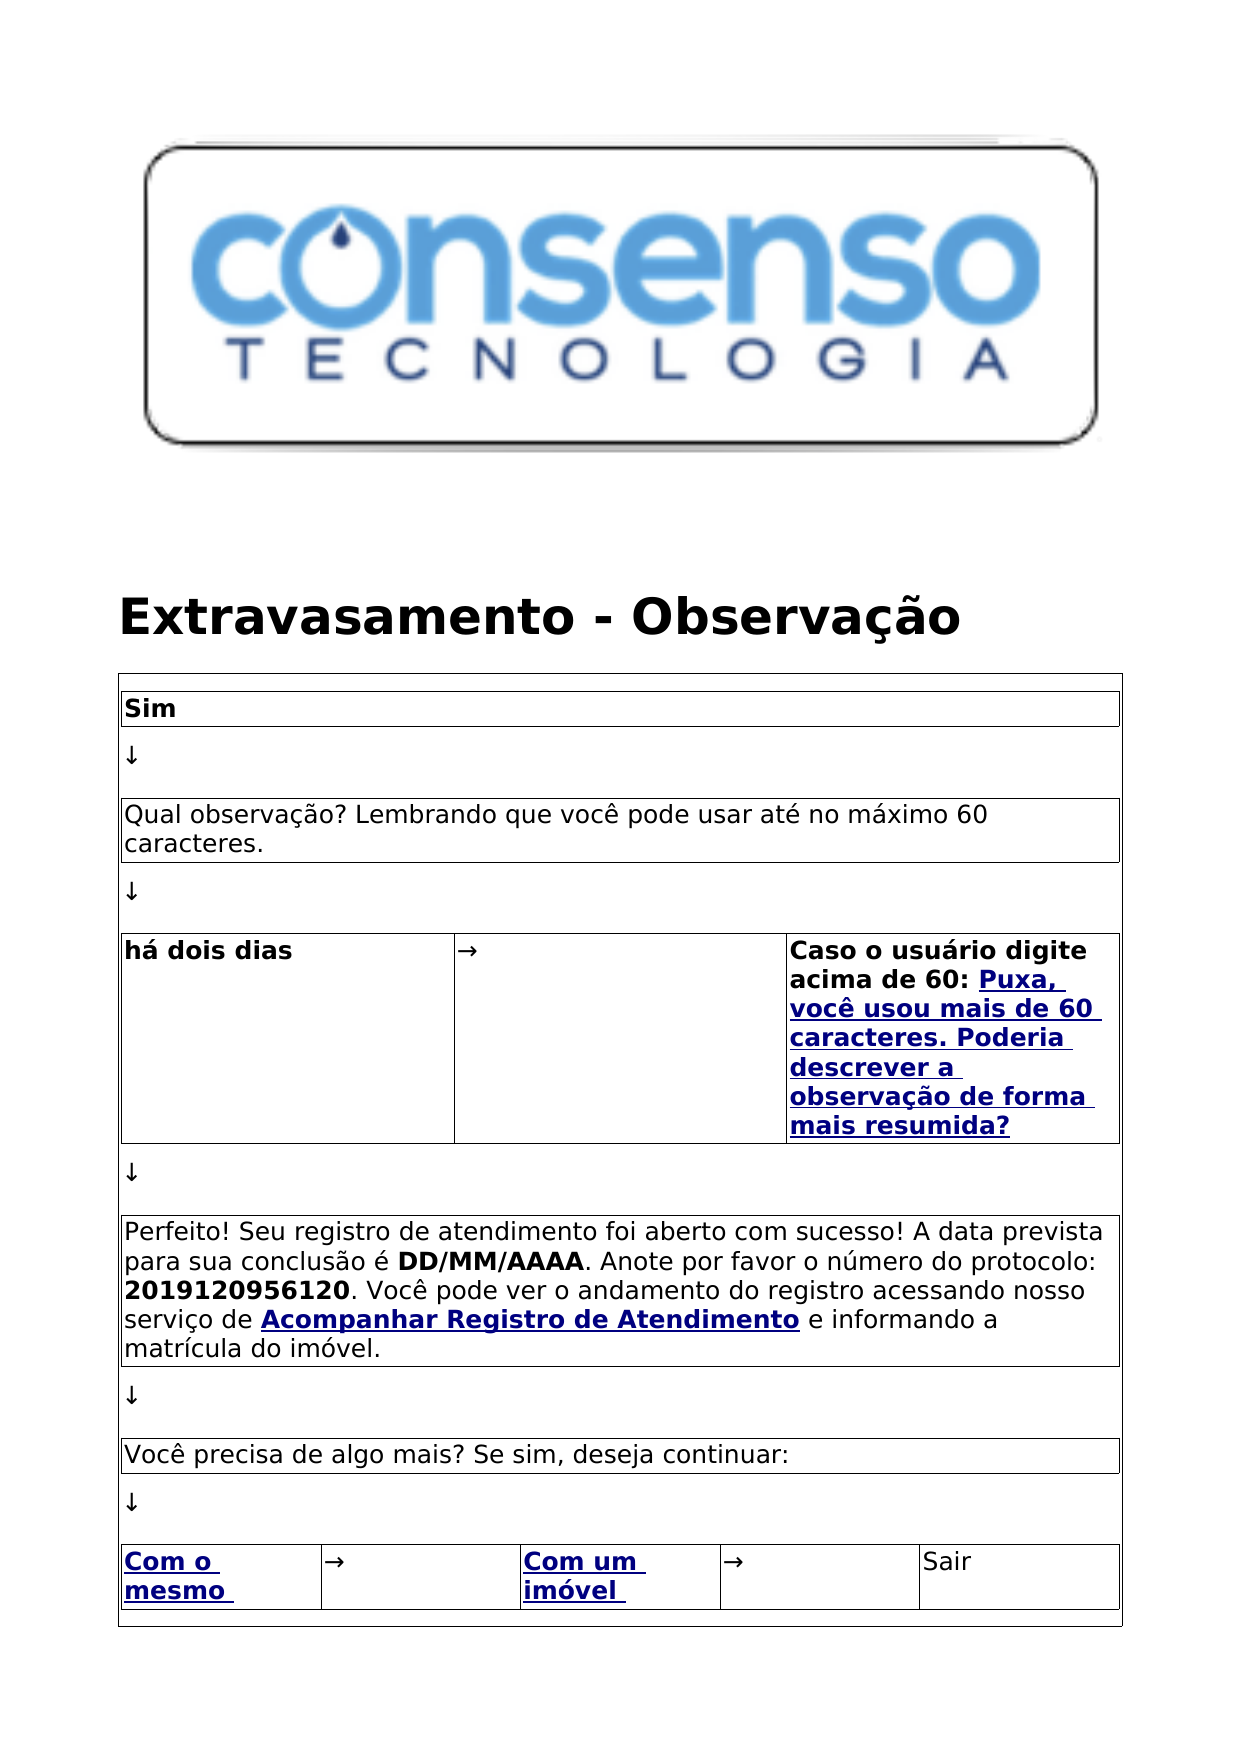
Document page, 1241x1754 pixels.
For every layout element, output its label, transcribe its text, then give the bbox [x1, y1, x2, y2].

table_header Você precisa de algo mais? Se sim, deseja continuar: [122, 1439, 1119, 1473]
table_header Com um imóvel [521, 1545, 720, 1608]
picture [118, 130, 1123, 480]
table_header há dois dias [122, 934, 454, 1143]
table_header Qual observação? Lembrando que você pode usar até no máximo 60 caracteres. [122, 799, 1119, 862]
subtitle Extravasamento - Observação [118, 588, 1122, 646]
table_header Sair [920, 1545, 1119, 1608]
table_header Caso o usuário digite acima de 60: Puxa, você usou mais de 60 caracteres. Poderia descrever a observação de forma mais resumida? [787, 934, 1119, 1143]
table_header → [455, 934, 786, 1143]
table_header → [322, 1545, 520, 1608]
table_header Sim [122, 692, 1119, 726]
table_header ↓ ↓ ↓ ↓ ↓ [119, 674, 1122, 1626]
table_header Com o mesmo [122, 1545, 321, 1608]
table_header → [721, 1545, 919, 1608]
table_header Perfeito! Seu registro de atendimento foi aberto com sucesso! A data prevista para sua conclusão é DD/MM/AAAA. Anote por favor o número do protocolo: 2019120956120. Você pode ver o andamento do registro acessando nosso serviço de Acompanhar Registro de Atendimento e informando a matrícula do imóvel. [122, 1216, 1119, 1366]
